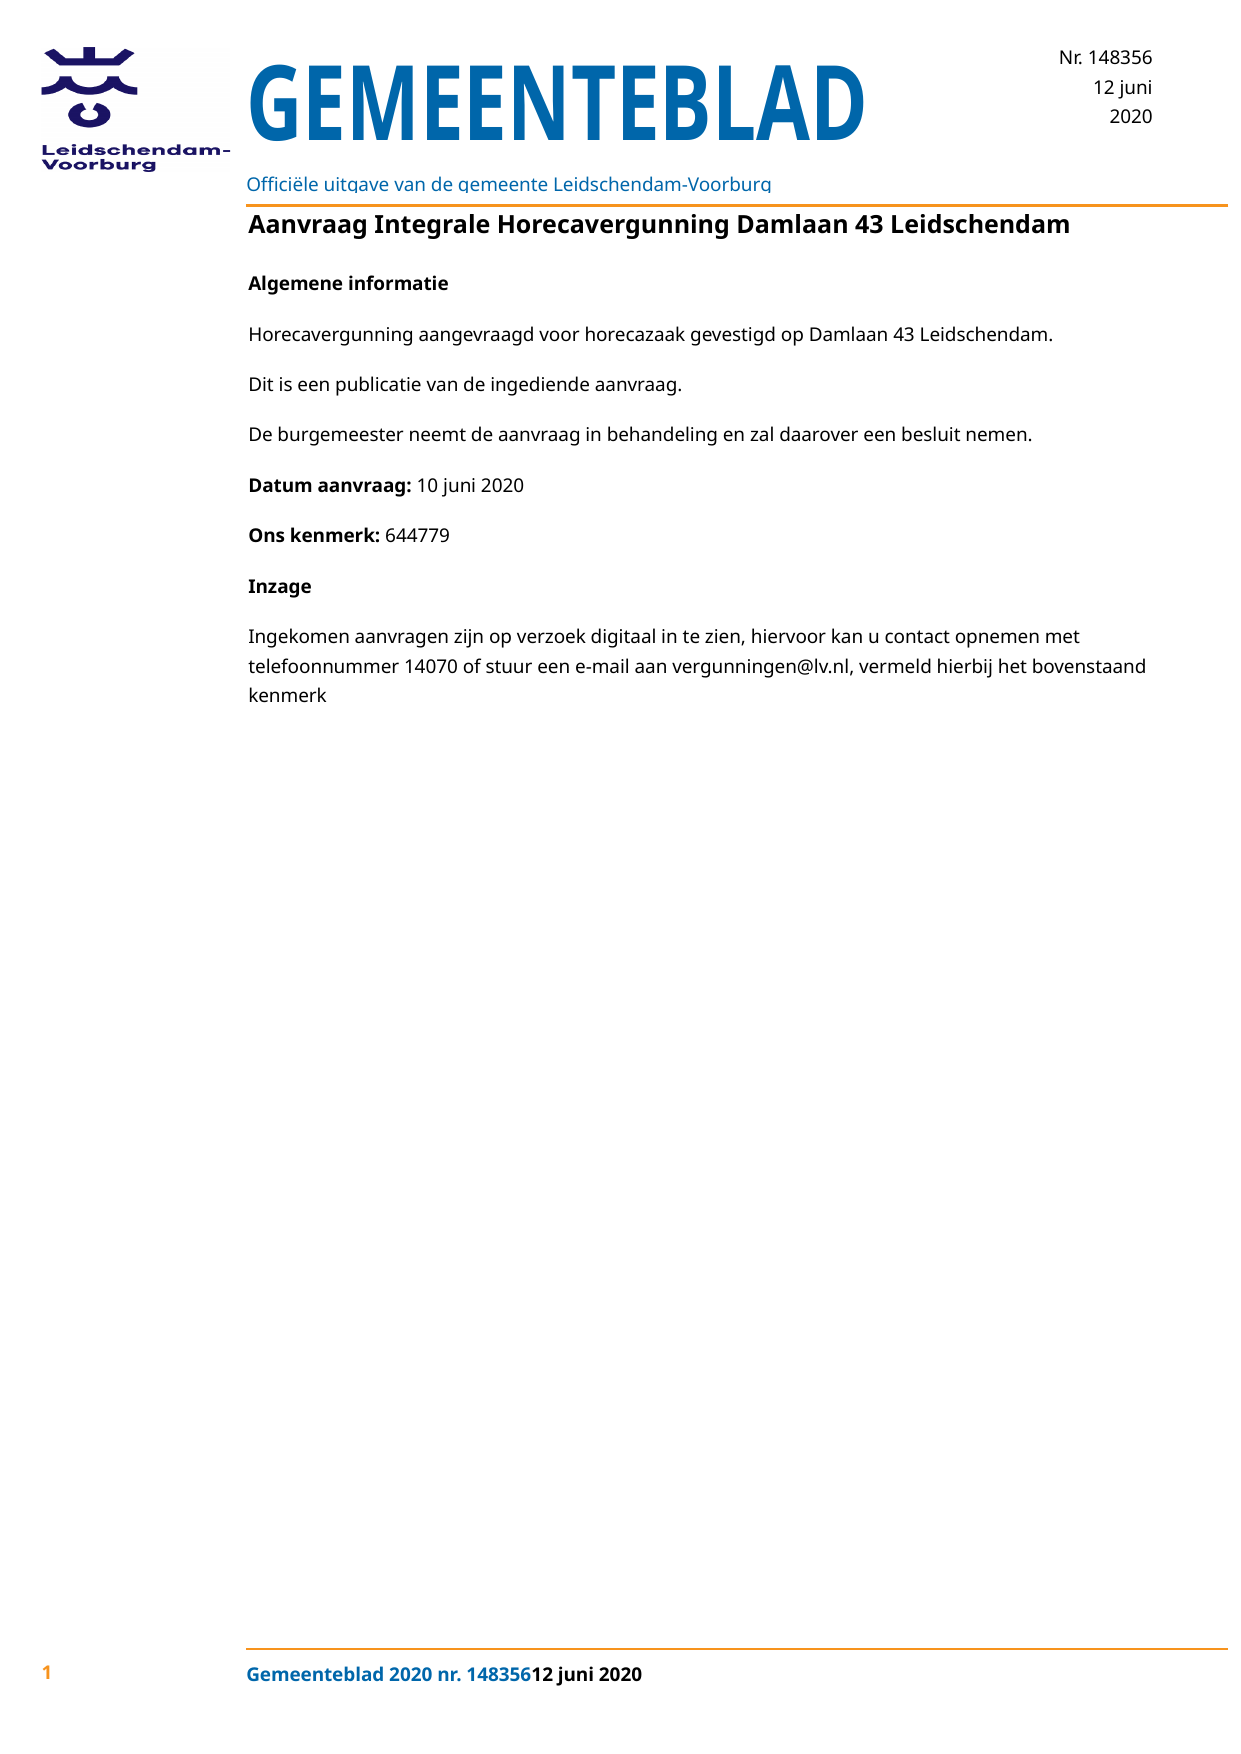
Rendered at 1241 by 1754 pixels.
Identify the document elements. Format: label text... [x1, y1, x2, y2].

text Dit is een publicatie van de ingediende aanvraag. [248, 371, 1152, 397]
text Inzage [248, 573, 1152, 598]
text De burgemeester neemt de aanvraag in behandeling en zal daarover een besluit nemen. [248, 422, 1152, 447]
text Horecavergunning aangevraagd voor horecazaak gevestigd op Damlaan 43 Leidschendam. [248, 321, 1152, 346]
text Algemene informatie [248, 270, 1152, 296]
text Aanvraag Integrale Horecavergunning Damlaan 43 Leidschendam [248, 207, 1152, 241]
text Ons kenmerk: 644779 [248, 522, 1152, 548]
text Datum aanvraag: 10 juni 2020 [248, 472, 1152, 498]
picture [41, 47, 231, 172]
text Ingekomen aanvragen zijn op verzoek digitaal in te zien, hiervoor kan u contact opnemen met telefoonnummer 14070 of stuur een e-mail aan vergunningen@lv.nl, vermeld hierbij het bovenstaand kenmerk [248, 623, 1152, 708]
